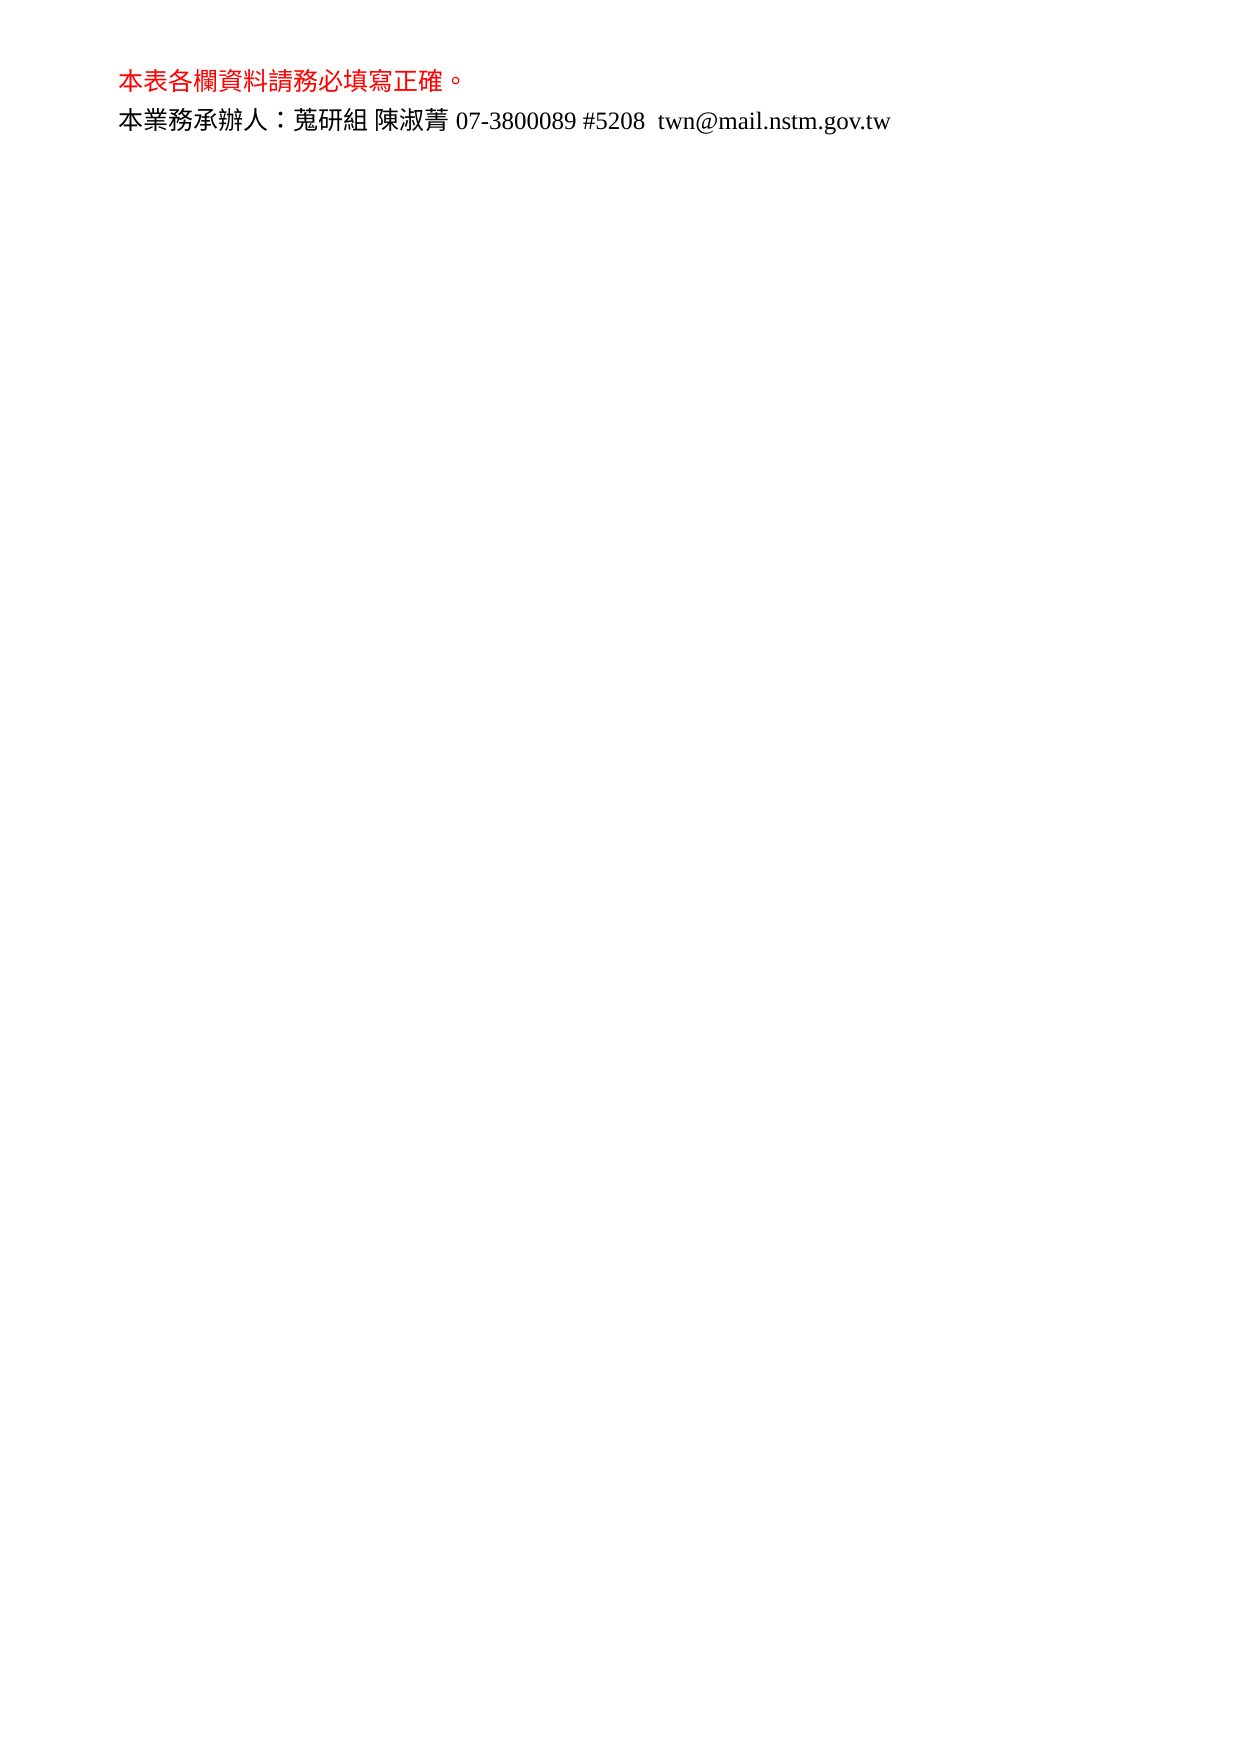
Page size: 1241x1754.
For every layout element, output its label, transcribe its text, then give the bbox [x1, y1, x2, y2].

text 本業務承辦人：蒐研組 陳淑菁 07-3800089 #5208 twn@mail.nstm.gov.tw [118, 99, 1122, 137]
text 本表各欄資料請務必填寫正確。 [118, 61, 1122, 99]
